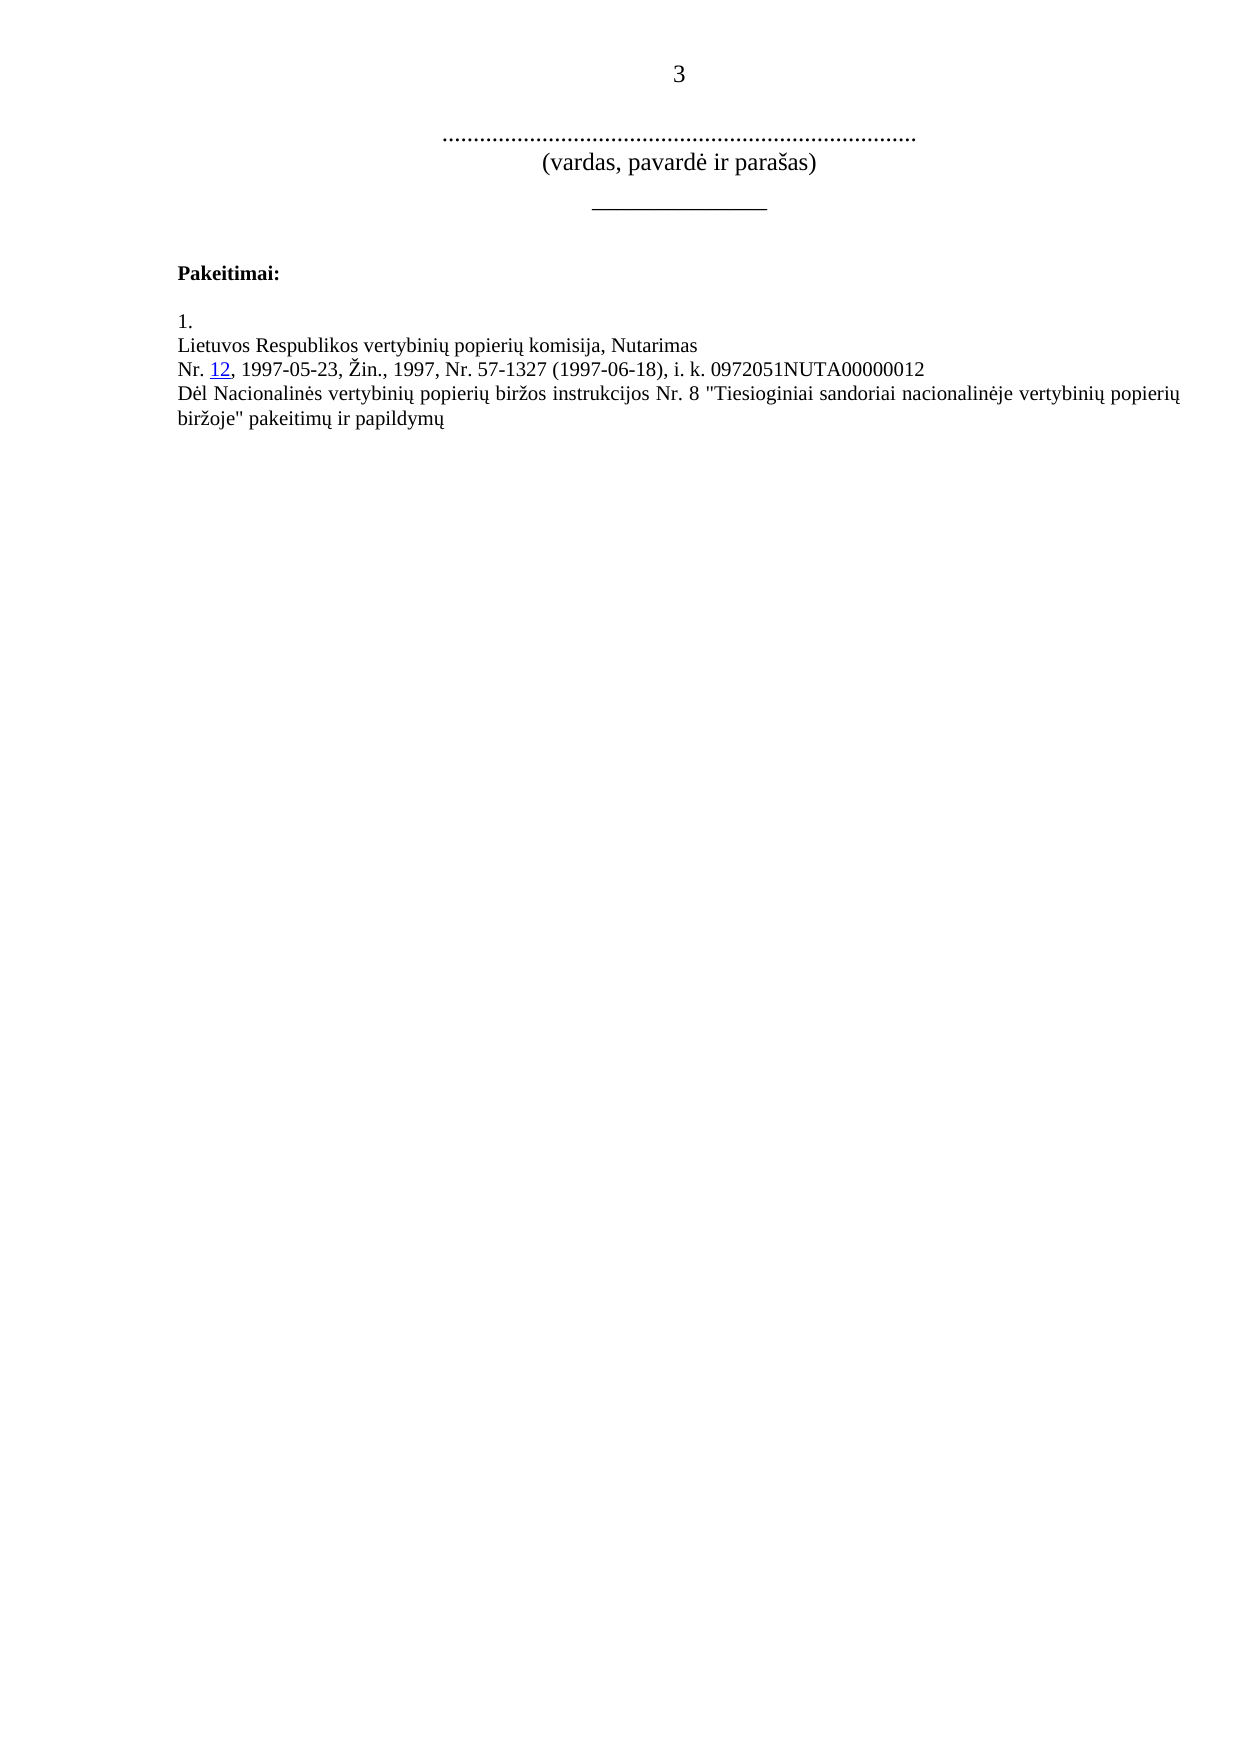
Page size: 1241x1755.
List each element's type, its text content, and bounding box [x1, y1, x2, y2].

text ______________ [177, 184, 1181, 213]
text Nr. 12, 1997-05-23, Žin., 1997, Nr. 57-1327 (1997-06-18), i. k. 0972051NUTA00000012 [177, 357, 1181, 381]
text 1. [177, 309, 1181, 333]
text Lietuvos Respublikos vertybinių popierių komisija, Nutarimas [177, 333, 1181, 357]
text Dėl Nacionalinės vertybinių popierių biržos instrukcijos Nr. 8 "Tiesioginiai sandoriai nacionalinėje vertybinių popierių biržoje" pakeitimų ir papildymų [177, 381, 1181, 429]
text (vardas, pavardė ir parašas) [177, 147, 1181, 184]
text Pakeitimai: [177, 261, 1181, 285]
